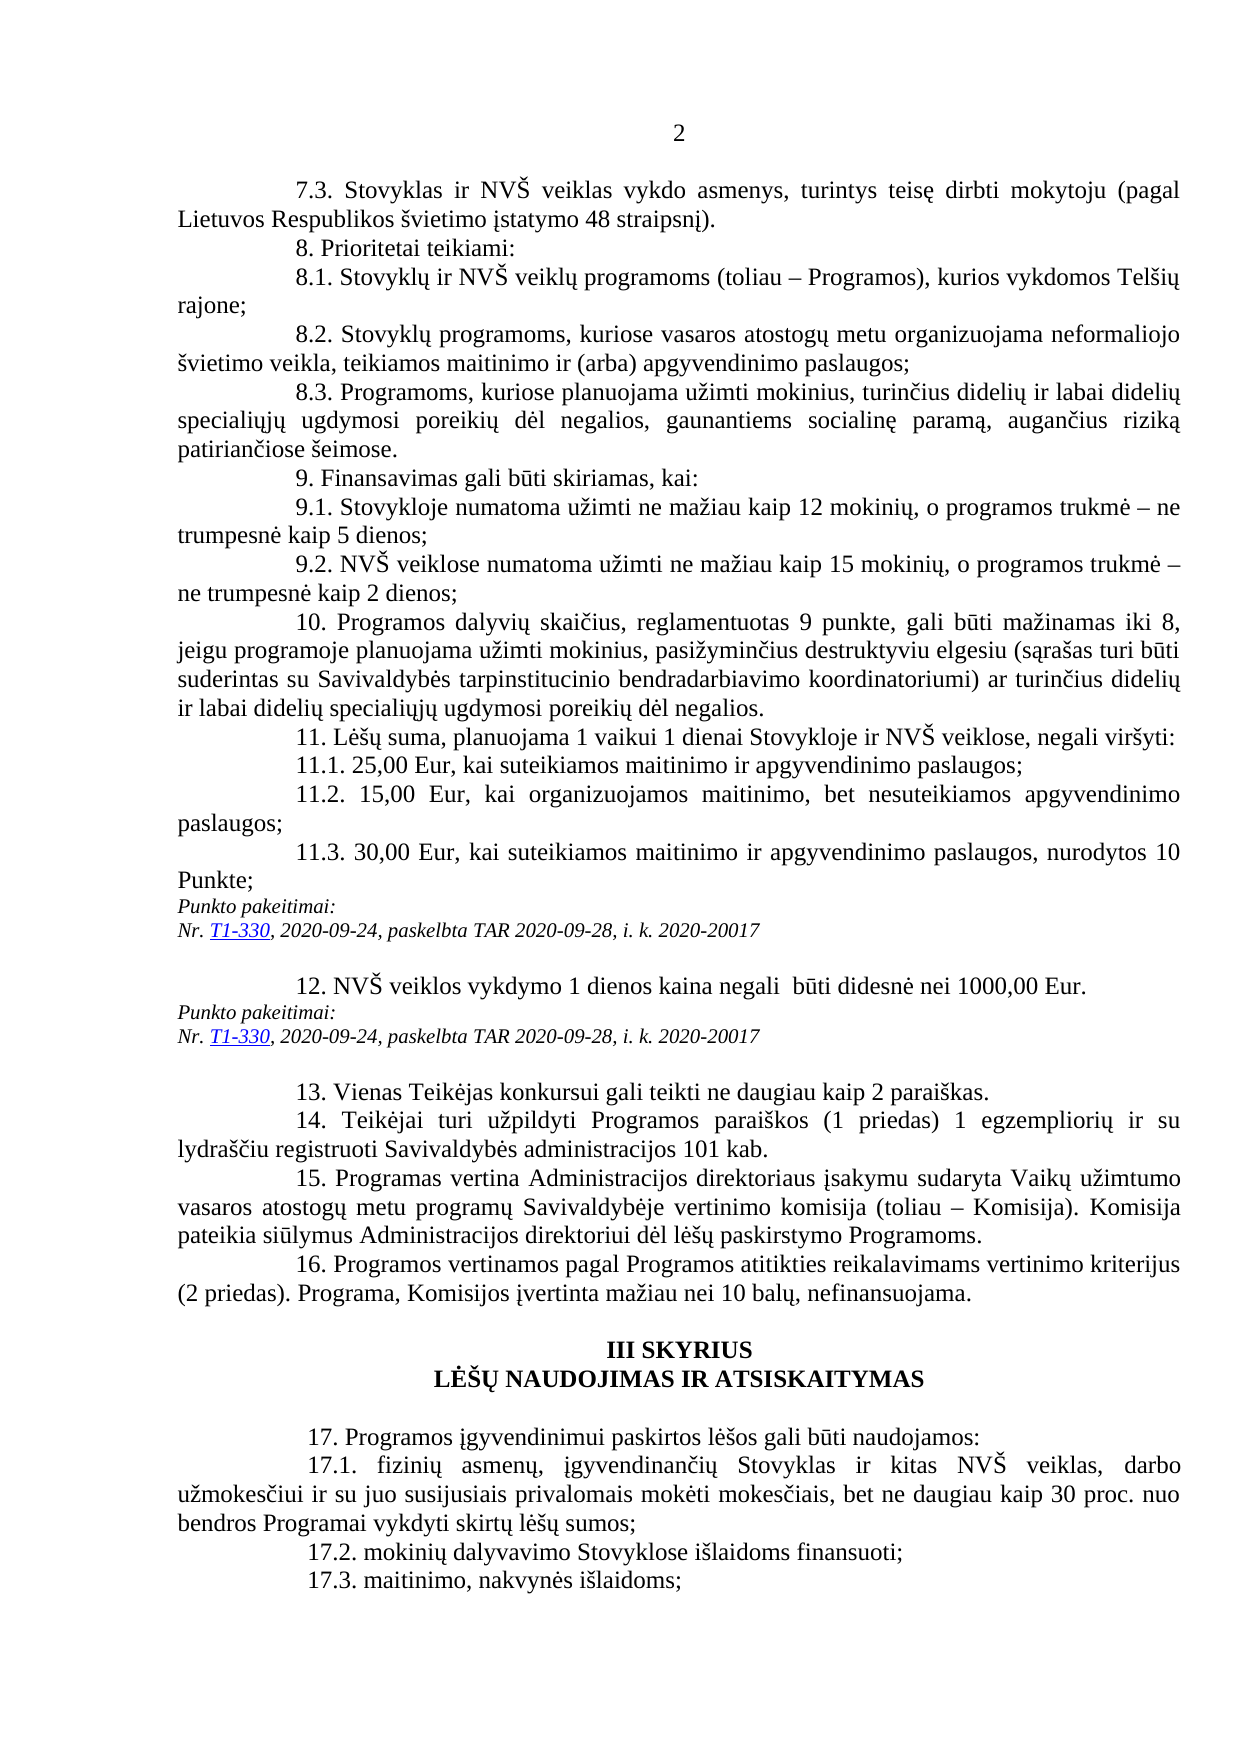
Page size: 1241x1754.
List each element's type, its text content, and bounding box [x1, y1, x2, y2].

text Punkto pakeitimai: [177, 1000, 1181, 1024]
text Punkto pakeitimai: [177, 894, 1181, 918]
text 10. Programos dalyvių skaičius, reglamentuotas 9 punkte, gali būti mažinamas iki 8, jeigu programoje planuojama užimti mokinius, pasižyminčius destruktyviu elgesiu (sąrašas turi būti suderintas su Savivaldybės tarpinstitucinio bendradarbiavimo koordinatoriumi) ar turinčius didelių ir labai didelių specialiųjų ugdymosi poreikių dėl negalios. [177, 607, 1181, 722]
text 9.1. Stovykloje numatoma užimti ne mažiau kaip 12 mokinių, o programos trukmė – ne trumpesnė kaip 5 dienos; [177, 492, 1181, 549]
text 17.3. maitinimo, nakvynės išlaidoms; [177, 1566, 1181, 1594]
text 17.2. mokinių dalyvavimo Stovyklose išlaidoms finansuoti; [177, 1537, 1181, 1566]
text III SKYRIUS [177, 1336, 1181, 1364]
text 17.1. fizinių asmenų, įgyvendinančių Stovyklas ir kitas NVŠ veiklas, darbo užmokesčiui ir su juo susijusiais privalomais mokėti mokesčiais, bet ne daugiau kaip 30 proc. nuo bendros Programai vykdyti skirtų lėšų sumos; [177, 1451, 1181, 1537]
text 9.2. NVŠ veiklose numatoma užimti ne mažiau kaip 15 mokinių, o programos trukmė – ne trumpesnė kaip 2 dienos; [177, 549, 1181, 607]
text 17. Programos įgyvendinimui paskirtos lėšos gali būti naudojamos: [177, 1422, 1181, 1451]
text 14. Teikėjai turi užpildyti Programos paraiškos (1 priedas) 1 egzempliorių ir su lydraščiu registruoti Savivaldybės administracijos 101 kab. [177, 1106, 1181, 1163]
text 11.3. 30,00 Eur, kai suteikiamos maitinimo ir apgyvendinimo paslaugos, nurodytos 10 Punkte; [177, 837, 1181, 894]
text LĖŠŲ NAUDOJIMAS IR ATSISKAITYMAS [177, 1364, 1181, 1393]
text 11. Lėšų suma, planuojama 1 vaikui 1 dienai Stovykloje ir NVŠ veiklose, negali viršyti: [177, 722, 1181, 751]
text 13. Vienas Teikėjas konkursui gali teikti ne daugiau kaip 2 paraiškas. [177, 1077, 1181, 1106]
text 15. Programas vertina Administracijos direktoriaus įsakymu sudaryta Vaikų užimtumo vasaros atostogų metu programų Savivaldybėje vertinimo komisija (toliau – Komisija). Komisija pateikia siūlymus Administracijos direktoriui dėl lėšų paskirstymo Programoms. [177, 1163, 1181, 1249]
text 8. Prioritetai teikiami: [177, 233, 1181, 262]
text 8.2. Stovyklų programoms, kuriose vasaros atostogų metu organizuojama neformaliojo švietimo veikla, teikiamos maitinimo ir (arba) apgyvendinimo paslaugos; [177, 319, 1181, 377]
text Nr. T1-330, 2020-09-24, paskelbta TAR 2020-09-28, i. k. 2020-20017 [177, 918, 1181, 942]
text 8.3. Programoms, kuriose planuojama užimti mokinius, turinčius didelių ir labai didelių specialiųjų ugdymosi poreikių dėl negalios, gaunantiems socialinę paramą, augančius riziką patiriančiose šeimose. [177, 377, 1181, 463]
text Nr. T1-330, 2020-09-24, paskelbta TAR 2020-09-28, i. k. 2020-20017 [177, 1024, 1181, 1048]
text 12. NVŠ veiklos vykdymo 1 dienos kaina negali būti didesnė nei 1000,00 Eur. [177, 971, 1181, 1000]
text 16. Programos vertinamos pagal Programos atitikties reikalavimams vertinimo kriterijus (2 priedas). Programa, Komisijos įvertinta mažiau nei 10 balų, nefinansuojama. [177, 1249, 1181, 1307]
text 11.2. 15,00 Eur, kai organizuojamos maitinimo, bet nesuteikiamos apgyvendinimo paslaugos; [177, 779, 1181, 837]
text 7.3. Stovyklas ir NVŠ veiklas vykdo asmenys, turintys teisę dirbti mokytoju (pagal Lietuvos Respublikos švietimo įstatymo 48 straipsnį). [177, 176, 1181, 233]
text 9. Finansavimas gali būti skiriamas, kai: [177, 463, 1181, 492]
text 8.1. Stovyklų ir NVŠ veiklų programoms (toliau – Programos), kurios vykdomos Telšių rajone; [177, 262, 1181, 319]
text 11.1. 25,00 Eur, kai suteikiamos maitinimo ir apgyvendinimo paslaugos; [177, 751, 1181, 779]
